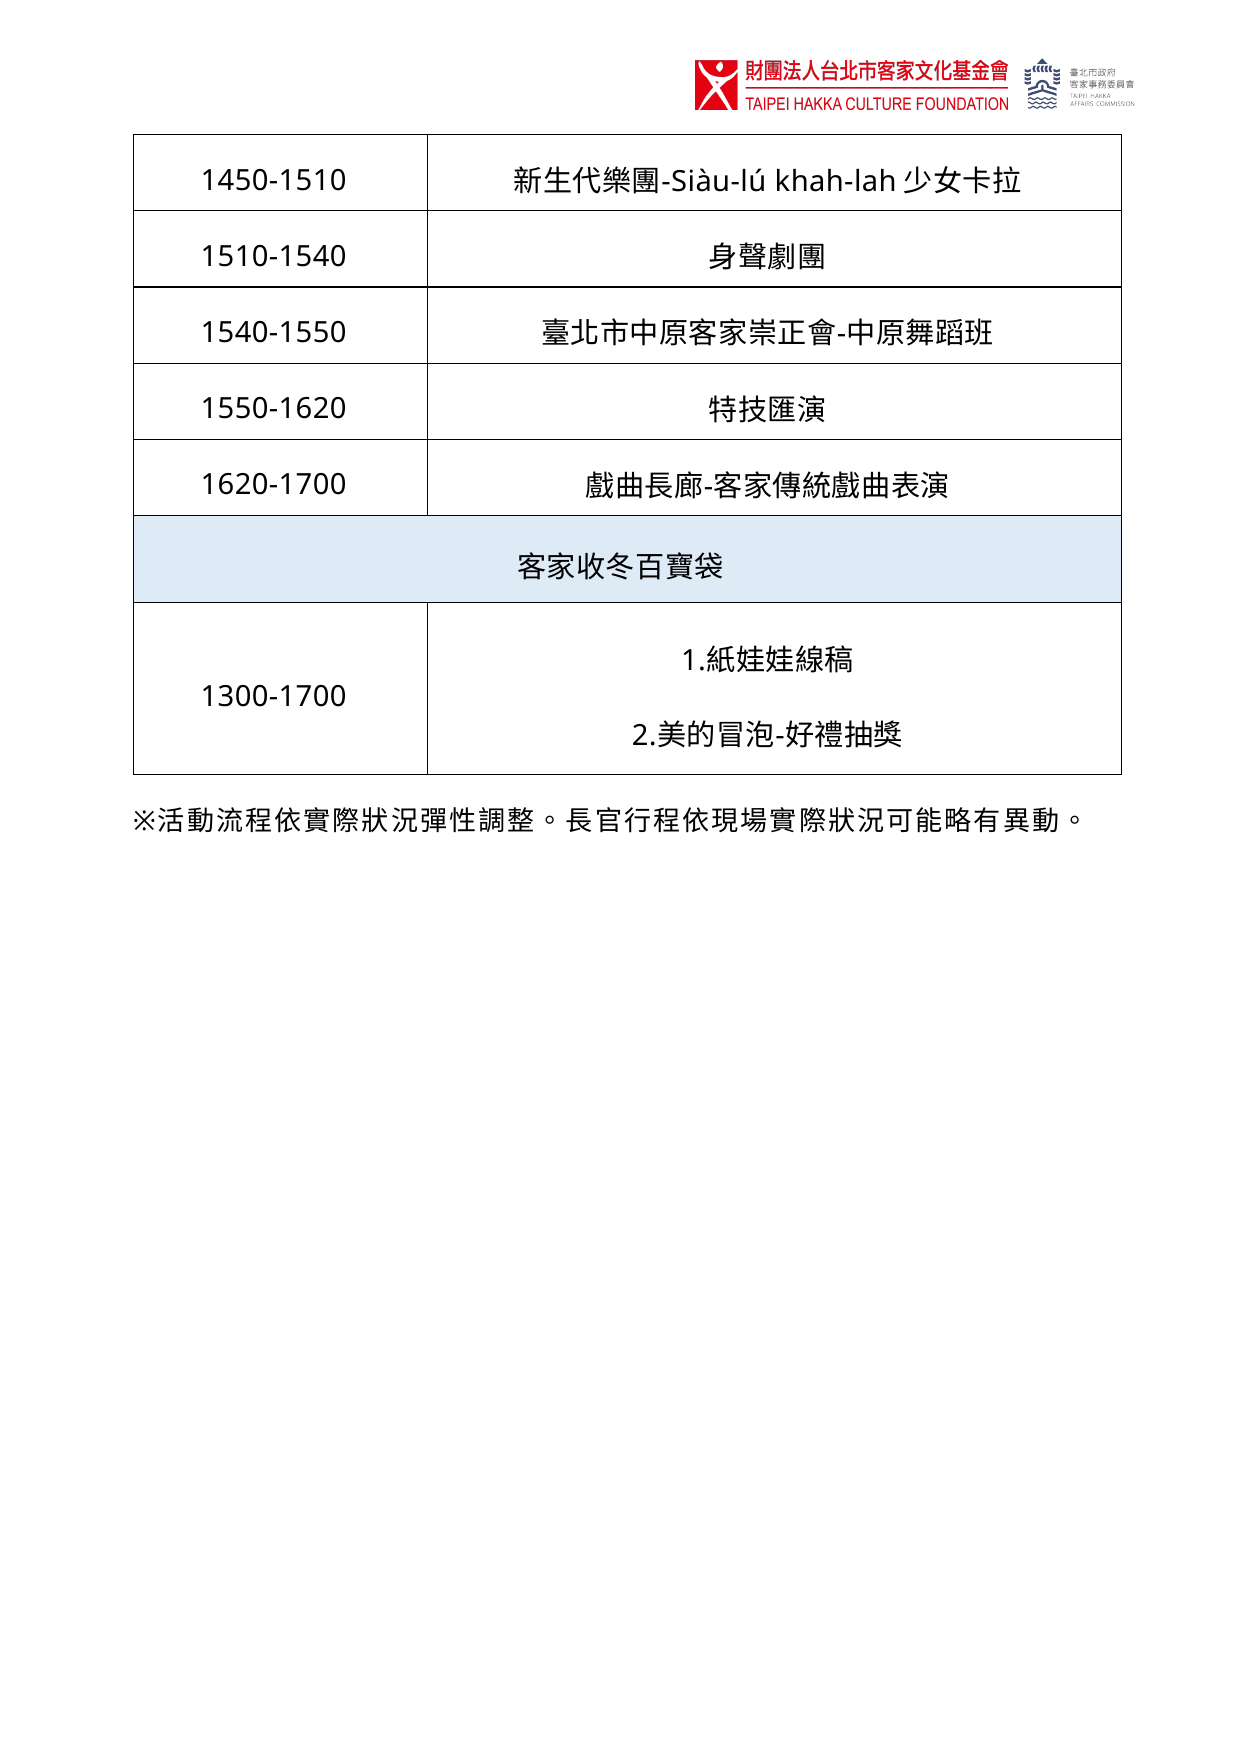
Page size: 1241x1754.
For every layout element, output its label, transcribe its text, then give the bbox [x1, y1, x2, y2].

table_cell 客家收冬百寶袋 [134, 516, 1121, 602]
table_cell 1540-1550 [134, 288, 427, 362]
table_cell 新生代樂團-Siàu-lú khah-lah少女卡拉 [428, 135, 1121, 210]
table_cell 臺北市中原客家崇正會-中原舞蹈班 [428, 288, 1121, 362]
text ※活動流程依實際狀況彈性調整。長官行程依現場實際狀況可能略有異動。 [133, 775, 1122, 850]
table_cell 1300-1700 [134, 603, 427, 774]
table_cell 1620-1700 [134, 440, 427, 514]
table_cell 身聲劇團 [428, 211, 1121, 286]
table_cell 1510-1540 [134, 211, 427, 286]
table_cell 戲曲長廊-客家傳統戲曲表演 [428, 440, 1121, 514]
table_cell 特技匯演 [428, 364, 1121, 438]
picture [695, 43, 1151, 127]
table_cell 1.紙娃娃線稿 2.美的冒泡-好禮抽獎 [428, 603, 1121, 774]
table_cell 1550-1620 [134, 364, 427, 438]
table_cell 1450-1510 [134, 135, 427, 210]
